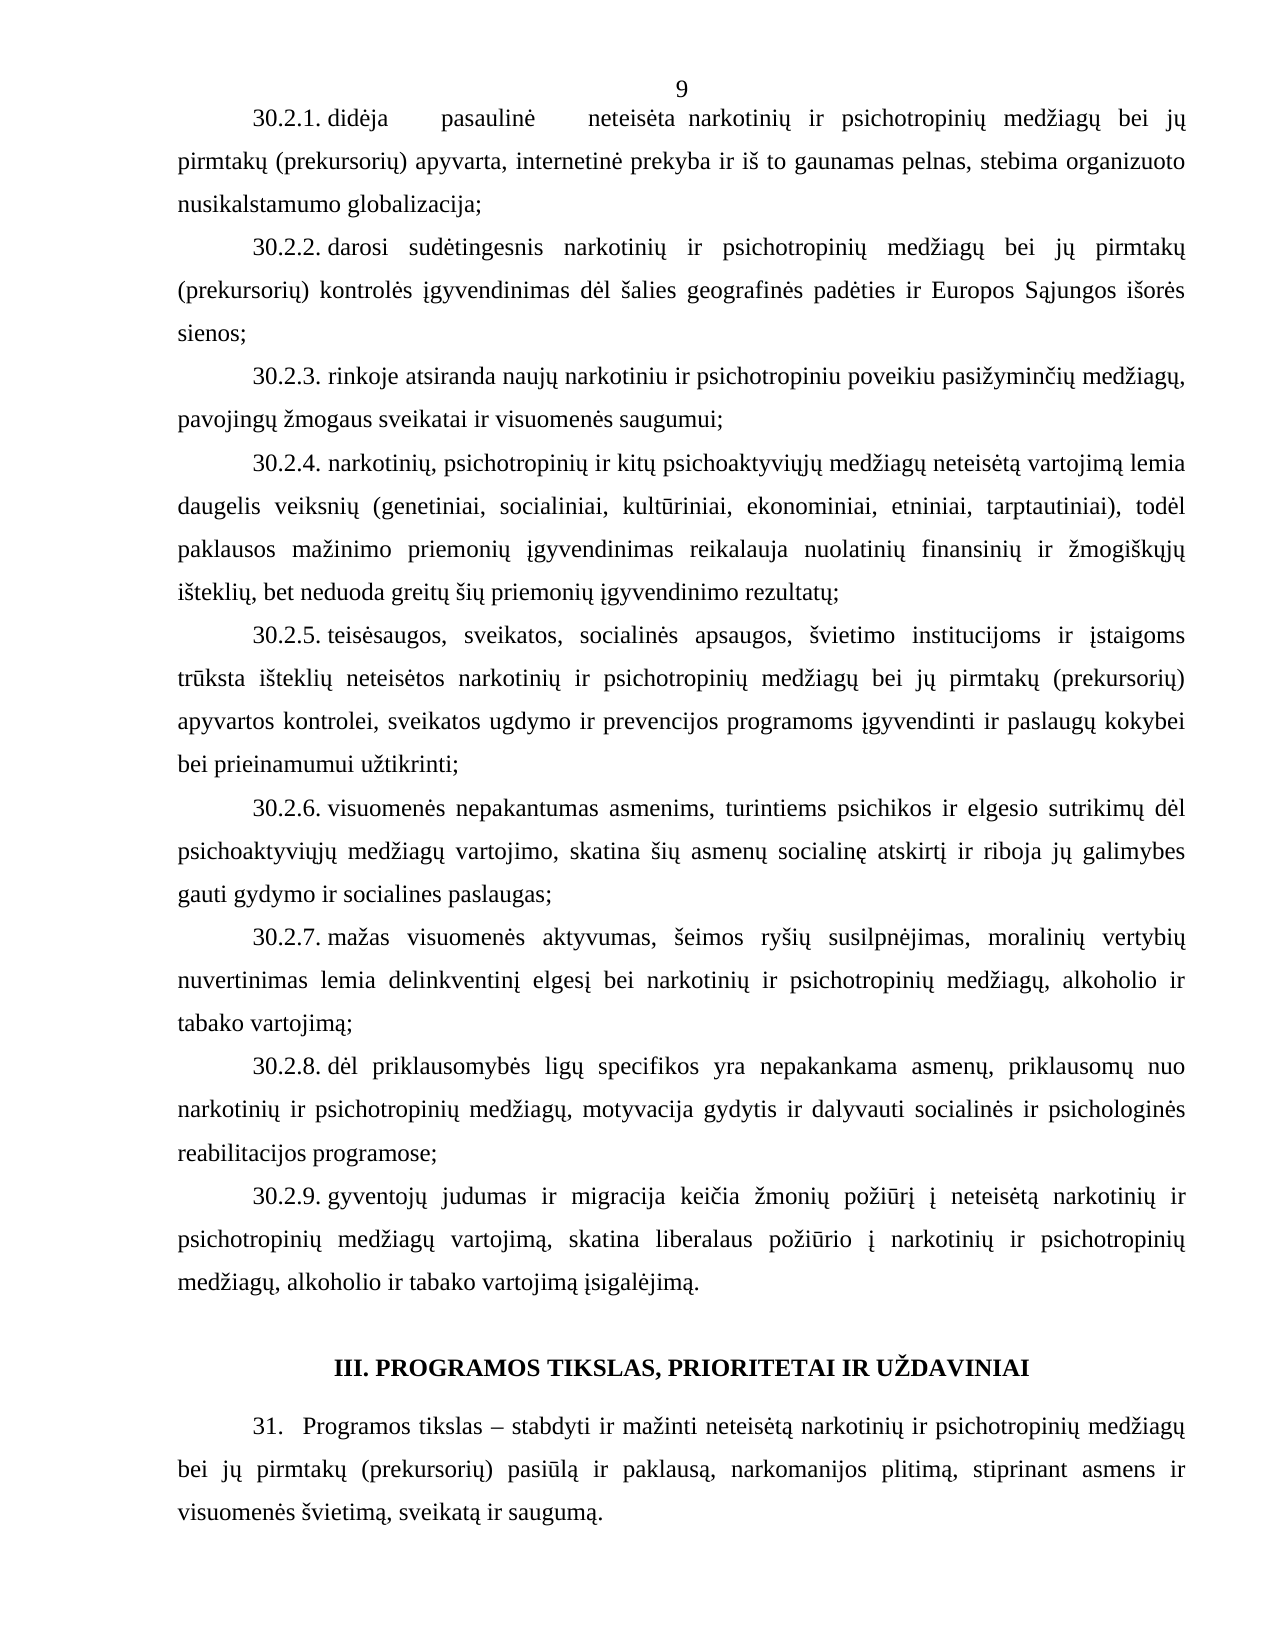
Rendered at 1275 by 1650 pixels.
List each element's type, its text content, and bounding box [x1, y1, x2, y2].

text 30.2.3. rinkoje atsiranda naujų narkotiniu ir psichotropiniu poveikiu pasižyminčių medžiagų, pavojingų žmogaus sveikatai ir visuomenės saugumui; [177, 361, 1186, 433]
text 30.2.2. darosi sudėtingesnis narkotinių ir psichotropinių medžiagų bei jų pirmtakų (prekursorių) kontrolės įgyvendinimas dėl šalies geografinės padėties ir Europos Sąjungos išorės sienos; [177, 232, 1186, 347]
text 30.2.5. teisėsaugos, sveikatos, socialinės apsaugos, švietimo institucijoms ir įstaigoms trūksta išteklių neteisėtos narkotinių ir psichotropinių medžiagų bei jų pirmtakų (prekursorių) apyvartos kontrolei, sveikatos ugdymo ir prevencijos programoms įgyvendinti ir paslaugų kokybei bei prieinamumui užtikrinti; [177, 620, 1186, 778]
text 30.2.4. narkotinių, psichotropinių ir kitų psichoaktyviųjų medžiagų neteisėtą vartojimą lemia daugelis veiksnių (genetiniai, socialiniai, kultūriniai, ekonominiai, etniniai, tarptautiniai), todėl paklausos mažinimo priemonių įgyvendinimas reikalauja nuolatinių finansinių ir žmogiškųjų išteklių, bet neduoda greitų šių priemonių įgyvendinimo rezultatų; [177, 448, 1186, 606]
text 30.2.8. dėl priklausomybės ligų specifikos yra nepakankama asmenų, priklausomų nuo narkotinių ir psichotropinių medžiagų, motyvacija gydytis ir dalyvauti socialinės ir psichologinės reabilitacijos programose; [177, 1051, 1186, 1166]
text 30.2.1. didėja pasaulinė neteisėta narkotinių ir psichotropinių medžiagų bei jų pirmtakų (prekursorių) apyvarta, internetinė prekyba ir iš to gaunamas pelnas, stebima organizuoto nusikalstamumo globalizacija; [177, 103, 1186, 218]
text 30.2.6. visuomenės nepakantumas asmenims, turintiems psichikos ir elgesio sutrikimų dėl psichoaktyviųjų medžiagų vartojimo, skatina šių asmenų socialinę atskirtį ir riboja jų galimybes gauti gydymo ir socialines paslaugas; [177, 793, 1186, 908]
text 30.2.7. mažas visuomenės aktyvumas, šeimos ryšių susilpnėjimas, moralinių vertybių nuvertinimas lemia delinkventinį elgesį bei narkotinių ir psichotropinių medžiagų, alkoholio ir tabako vartojimą; [177, 922, 1186, 1037]
text III. PROGRAMOS tikslaS, PRIORITETAI ir uždaviniai [177, 1353, 1186, 1382]
text 31. Programos tikslas – stabdyti ir mažinti neteisėtą narkotinių ir psichotropinių medžiagų bei jų pirmtakų (prekursorių) pasiūlą ir paklausą, narkomanijos plitimą, stiprinant asmens ir visuomenės švietimą, sveikatą ir saugumą. [177, 1411, 1186, 1526]
text 30.2.9. gyventojų judumas ir migracija keičia žmonių požiūrį į neteisėtą narkotinių ir psichotropinių medžiagų vartojimą, skatina liberalaus požiūrio į narkotinių ir psichotropinių medžiagų, alkoholio ir tabako vartojimą įsigalėjimą. [177, 1181, 1186, 1296]
